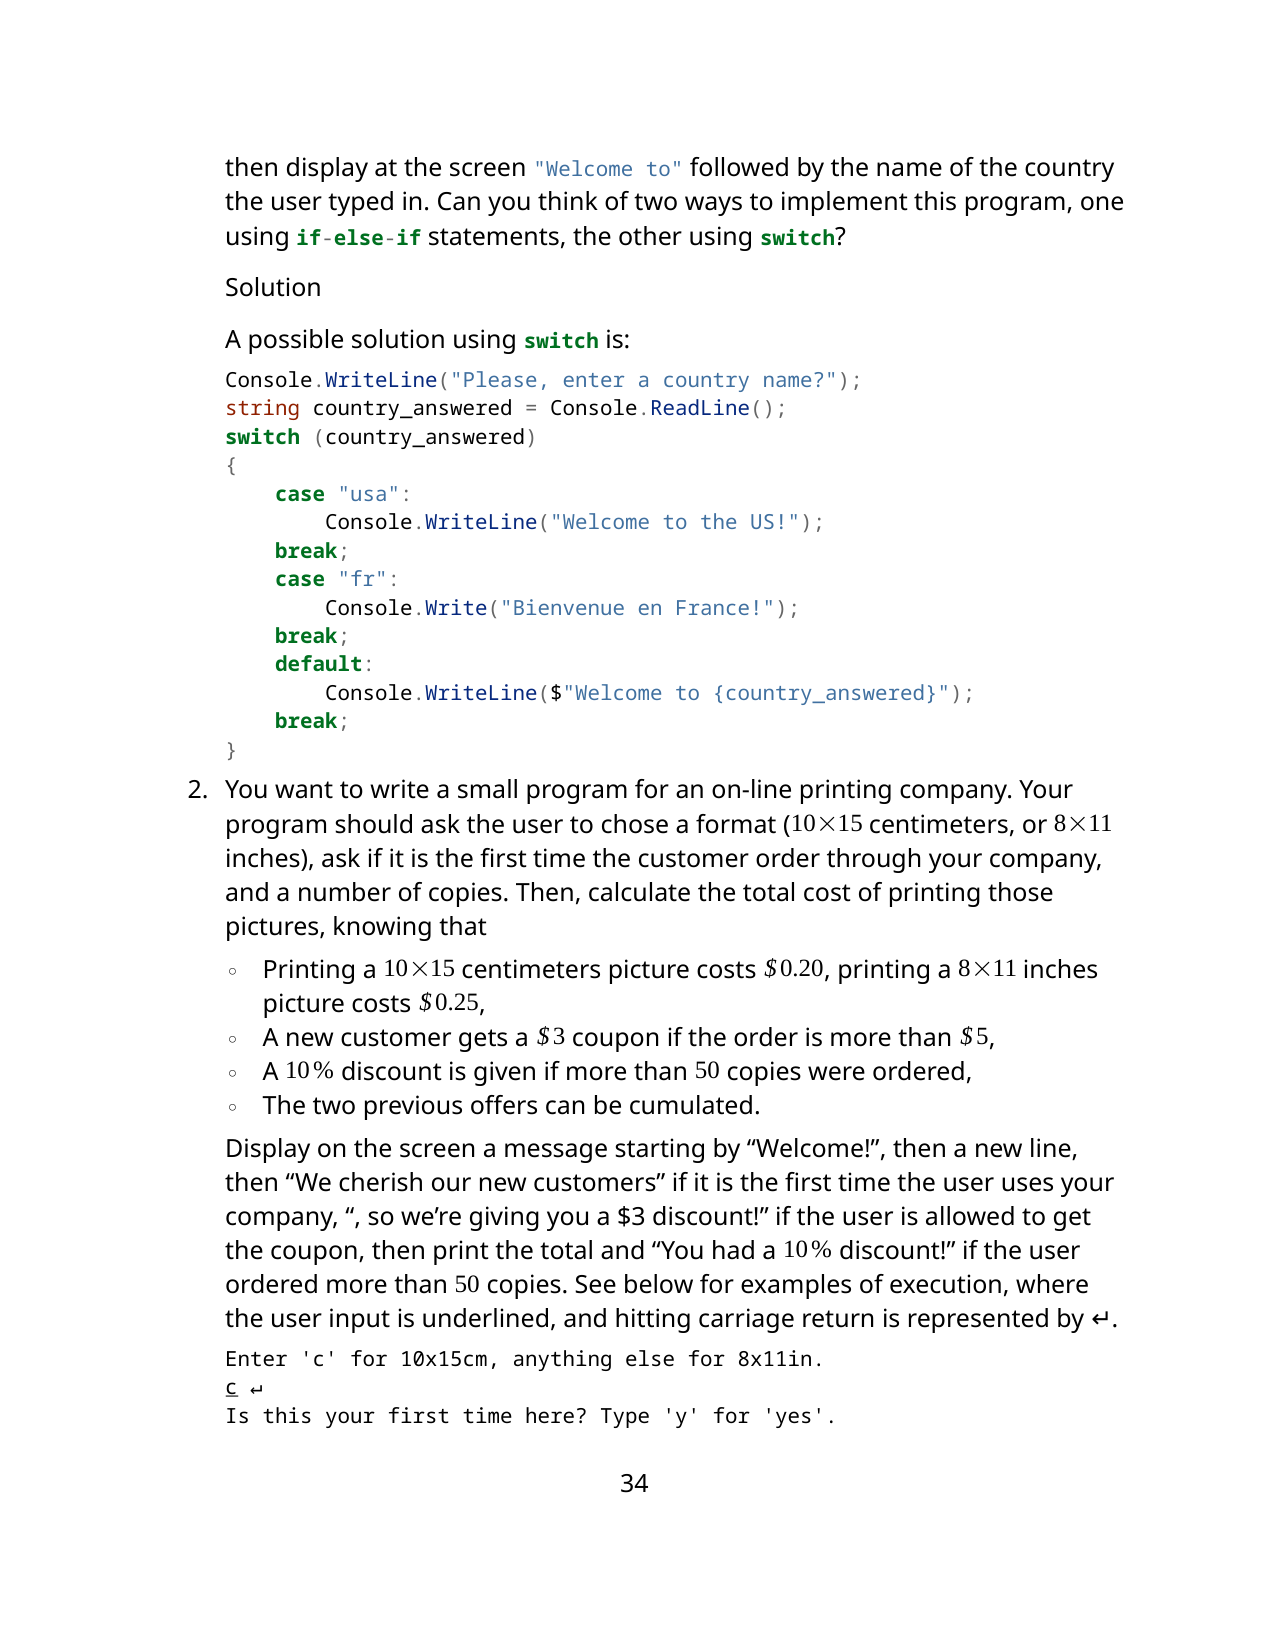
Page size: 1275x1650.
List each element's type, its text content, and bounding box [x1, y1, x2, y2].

list You want to write a small program for an on-line printing company. Your program should ask the user to chose a format ( centimeters, or inches), ask if it is the first time the customer order through your company, and a number of copies. Then, calculate the total cost of printing those pictures, knowing that [187, 772, 1125, 942]
list default: [187, 649, 1125, 678]
list Console.Write("Bienvenue en France!"); [187, 593, 1125, 621]
list case "usa": [187, 479, 1125, 507]
list case "fr": [187, 564, 1125, 593]
list A new customer gets a coupon if the order is more than , [225, 1019, 1125, 1054]
list The two previous offers can be cumulated. [225, 1088, 1125, 1122]
list break; [187, 706, 1125, 735]
list Is this your first time here? Type 'y' for 'yes'. [187, 1401, 1125, 1429]
list break; [187, 621, 1125, 649]
list Enter 'c' for 10x15cm, anything else for 8x11in. [187, 1344, 1125, 1372]
list } [187, 735, 1125, 763]
list Solution [187, 270, 1125, 304]
list A discount is given if more than copies were ordered, [225, 1054, 1125, 1088]
list Console.WriteLine("Welcome to the US!"); [187, 507, 1125, 536]
list switch (country_answered) [187, 422, 1125, 450]
list Console.WriteLine("Please, enter a country name?"); [187, 365, 1125, 393]
list string country_answered = Console.ReadLine(); [187, 393, 1125, 422]
list A possible solution using switch is: [187, 322, 1125, 356]
list Console.WriteLine($"Welcome to {country_answered}"); [187, 678, 1125, 706]
list break; [187, 536, 1125, 564]
list Printing a centimeters picture costs , printing a inches picture costs , [225, 951, 1125, 1019]
list { [187, 450, 1125, 479]
list Display on the screen a message starting by “Welcome!”, then a new line, then “We cherish our new customers” if it is the first time the user uses your company, “, so we’re giving you a $3 discount!” if the user is allowed to get the coupon, then print the total and “You had a discount!” if the user ordered more than copies. See below for examples of execution, where the user input is underlined, and hitting carriage return is represented by ↵. [187, 1131, 1125, 1335]
list then display at the screen "Welcome to" followed by the name of the country the user typed in. Can you think of two ways to implement this program, one using if-else-if statements, the other using switch? [187, 150, 1125, 252]
list c͟ ↵ [187, 1372, 1125, 1401]
